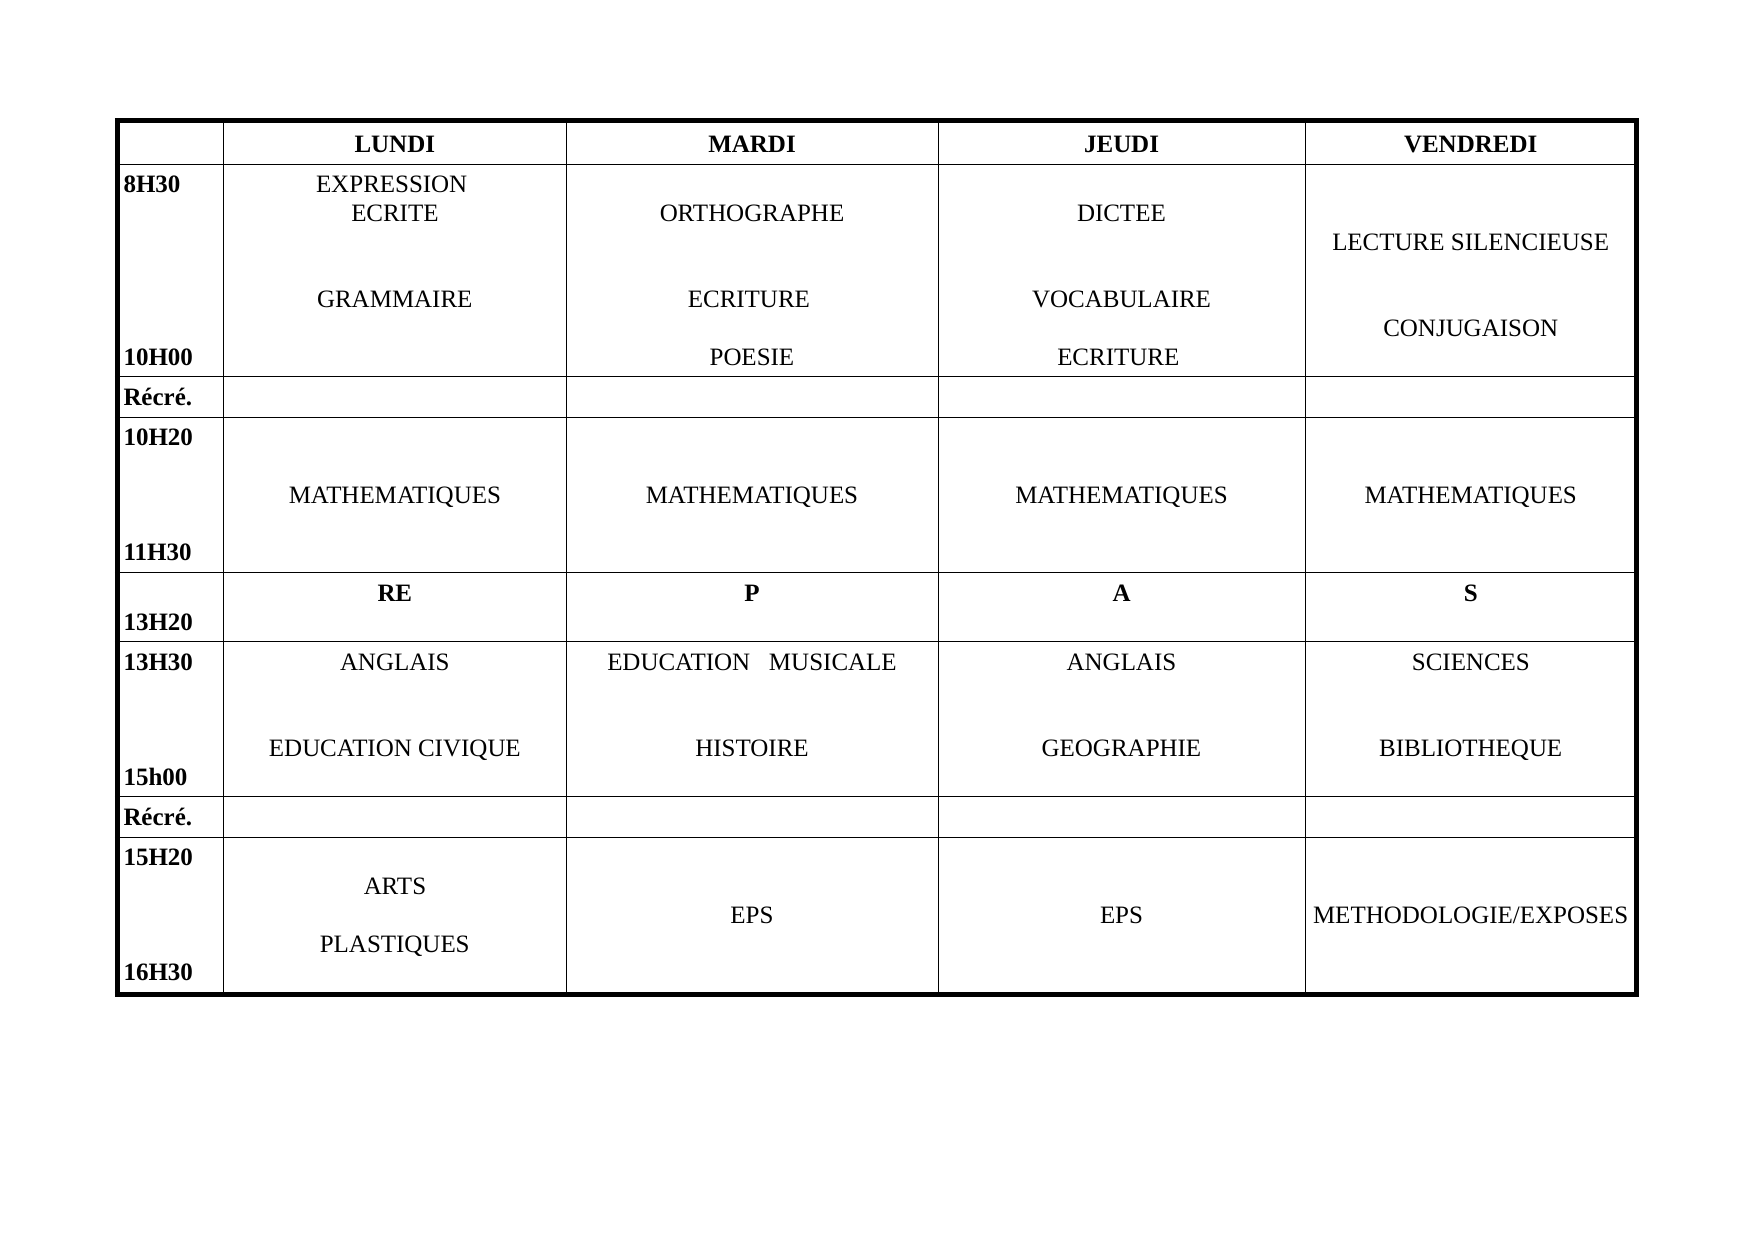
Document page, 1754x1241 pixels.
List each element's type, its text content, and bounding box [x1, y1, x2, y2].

table_header [120, 123, 223, 163]
table_header MARDI [567, 123, 938, 163]
table_cell ORTHOGRAPHE ECRITURE POESIE [567, 165, 938, 376]
table_cell EPS [939, 838, 1305, 992]
table_cell P [567, 573, 938, 641]
table_cell ANGLAIS EDUCATION CIVIQUE [224, 642, 566, 796]
table_cell ANGLAIS GEOGRAPHIE [939, 642, 1305, 796]
table_cell ARTS PLASTIQUES [224, 838, 566, 992]
table_cell 8H30 10H00 [120, 165, 223, 376]
table_cell A [939, 573, 1305, 641]
table_cell EXPRESSION ECRITE GRAMMAIRE [224, 165, 566, 376]
table_cell METHODOLOGIE/EXPOSES [1306, 838, 1634, 992]
table_cell DICTEE VOCABULAIRE ECRITURE [939, 165, 1305, 376]
table_cell [224, 377, 566, 417]
table_cell MATHEMATIQUES [1306, 418, 1634, 572]
table_header VENDREDI [1306, 123, 1634, 163]
table_cell 15H20 16H30 [120, 838, 223, 992]
table_cell RE [224, 573, 566, 641]
table_cell [1306, 377, 1634, 417]
table_cell Récré. [120, 377, 223, 417]
table_cell [567, 377, 938, 417]
table_cell Récré. [120, 797, 223, 837]
table_cell MATHEMATIQUES [224, 418, 566, 572]
table_cell [224, 797, 566, 837]
table_cell 13H30 15h00 [120, 642, 223, 796]
table_cell SCIENCES BIBLIOTHEQUE [1306, 642, 1634, 796]
table_cell 13H20 [120, 573, 223, 641]
table_cell MATHEMATIQUES [567, 418, 938, 572]
table_cell [567, 797, 938, 837]
table_cell [939, 797, 1305, 837]
table_cell EDUCATION MUSICALE HISTOIRE [567, 642, 938, 796]
table_cell LECTURE SILENCIEUSE CONJUGAISON [1306, 165, 1634, 376]
table_header LUNDI [224, 123, 566, 163]
table_cell 10H20 11H30 [120, 418, 223, 572]
table_header JEUDI [939, 123, 1305, 163]
table_cell MATHEMATIQUES [939, 418, 1305, 572]
table_cell [1306, 797, 1634, 837]
table_cell [939, 377, 1305, 417]
table_cell S [1306, 573, 1634, 641]
table_cell EPS [567, 838, 938, 992]
